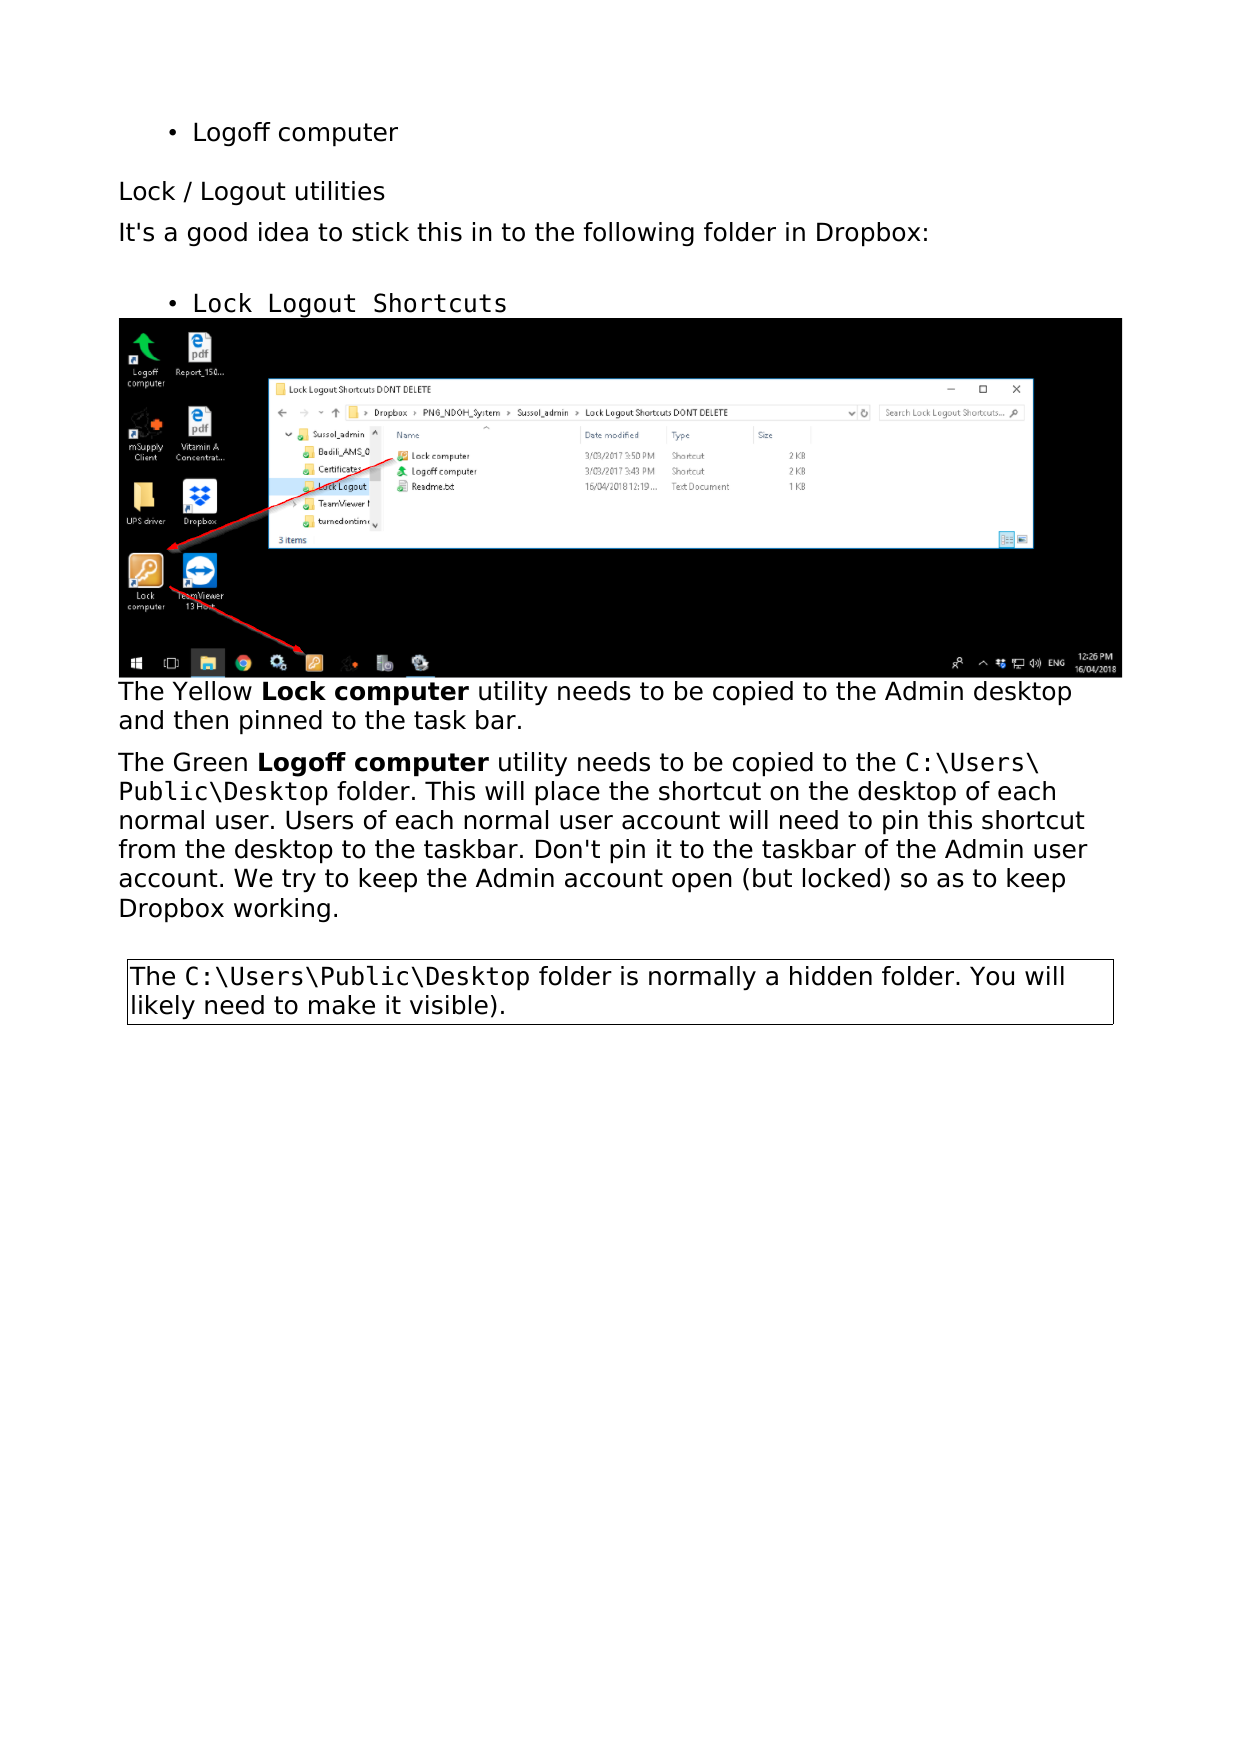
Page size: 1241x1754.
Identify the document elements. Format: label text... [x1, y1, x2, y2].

text The Yellow Lock computer utility needs to be copied to the Admin desktop and then pinned to the task bar. [118, 678, 1122, 736]
list Logoff computer [177, 118, 1122, 147]
table_header The C:\Users\Public\Desktop folder is normally a hidden folder. You will likely need to make it visible). [128, 960, 1113, 1023]
picture [118, 318, 1123, 678]
text The Green Logoff computer utility needs to be copied to the C:\Users\Public\Desktop folder. This will place the shortcut on the desktop of each normal user. Users of each normal user account will need to pin this shortcut from the desktop to the taskbar. Don't pin it to the taskbar of the Admin user account. We try to keep the Admin account open (but locked) so as to keep Dropbox working. [118, 748, 1122, 923]
list Lock Logout Shortcuts [177, 289, 1122, 318]
text Lock / Logout utilities [118, 177, 1122, 206]
text It's a good idea to stick this in to the following folder in Dropbox: [118, 218, 1122, 248]
